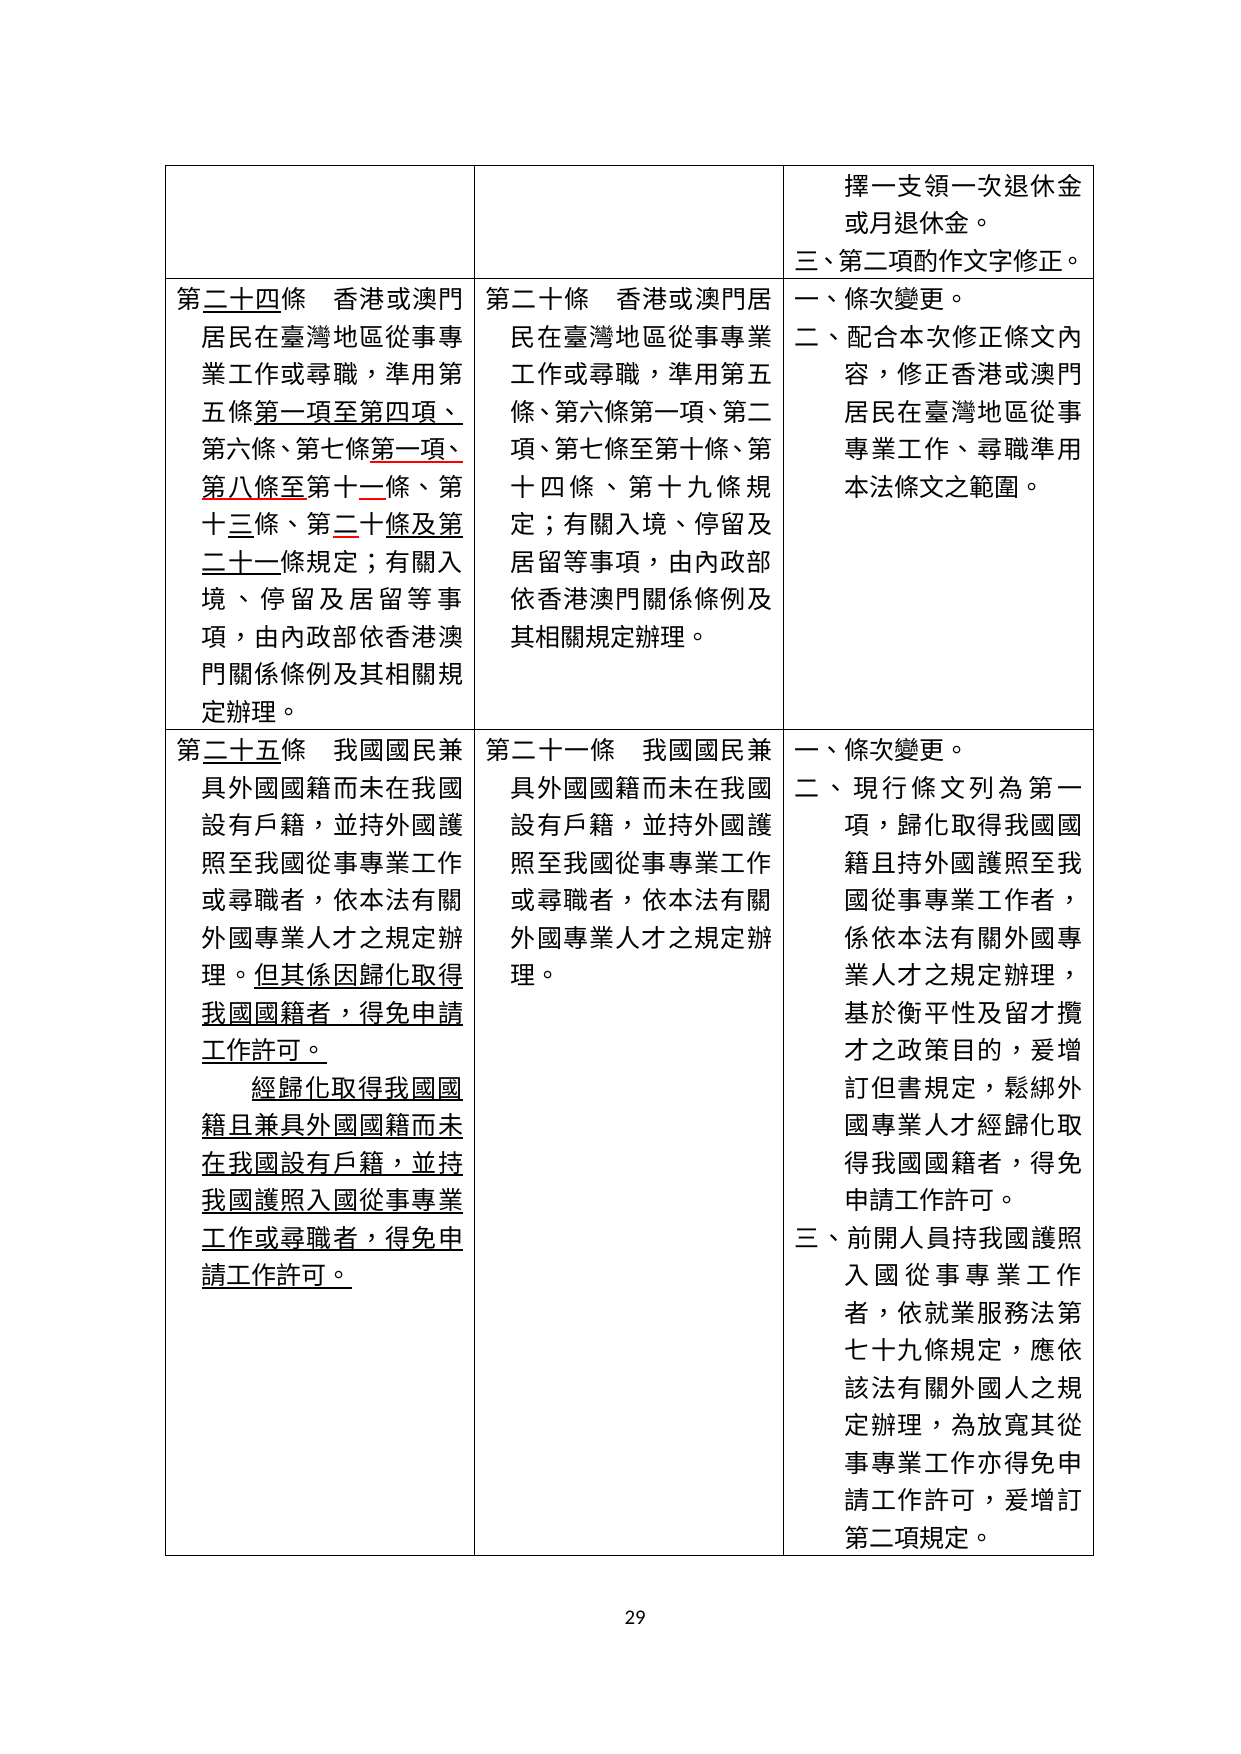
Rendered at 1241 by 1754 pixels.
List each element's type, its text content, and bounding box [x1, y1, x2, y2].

table_cell 擇一支領一次退休金或月退休金。 三、第二項酌作文字修正。 [784, 166, 1093, 278]
table_cell 第二十條 香港或澳門居民在臺灣地區從事專業工作或尋職，準用第五條、第六條第一項、第二項、第七條至第十條、第十四條、第十九條規定；有關入境、停留及居留等事項，由內政部依香港澳門關係條例及其相關規定辦理。 [475, 279, 783, 729]
table_cell [475, 166, 783, 278]
table_cell 一、條次變更。 二、現行條文列為第一項，歸化取得我國國籍且持外國護照至我國從事專業工作者，係依本法有關外國專業人才之規定辦理，基於衡平性及留才攬才之政策目的，爰增訂但書規定，鬆綁外國專業人才經歸化取得我國國籍者，得免申請工作許可。 三、前開人員持我國護照入國從事專業工作者，依就業服務法第七十九條規定，應依該法有關外國人之規定辦理，為放寬其從事專業工作亦得免申請工作許可，爰增訂第二項規定。 [784, 730, 1093, 1555]
table_cell 第二十五條 我國國民兼具外國國籍而未在我國設有戶籍，並持外國護照至我國從事專業工作或尋職者，依本法有關外國專業人才之規定辦理。但其係因歸化取得我國國籍者，得免申請工作許可。 經歸化取得我國國籍且兼具外國國籍而未在我國設有戶籍，並持我國護照入國從事專業工作或尋職者，得免申請工作許可。 [166, 730, 474, 1555]
table_cell 一、條次變更。 二、配合本次修正條文內容，修正香港或澳門居民在臺灣地區從事專業工作、尋職準用本法條文之範圍。 [784, 279, 1093, 729]
table_cell 第二十一條 我國國民兼具外國國籍而未在我國設有戶籍，並持外國護照至我國從事專業工作或尋職者，依本法有關外國專業人才之規定辦理。 [475, 730, 783, 1555]
table_cell 第二十四條 香港或澳門居民在臺灣地區從事專業工作或尋職，準用第五條第一項至第四項、第六條、第七條第一項、第八條至第十一條、第十三條、第二十條及第二十一條規定；有關入境、停留及居留等事項，由內政部依香港澳門關係條例及其相關規定辦理。 [166, 279, 474, 729]
table_cell [166, 166, 474, 278]
